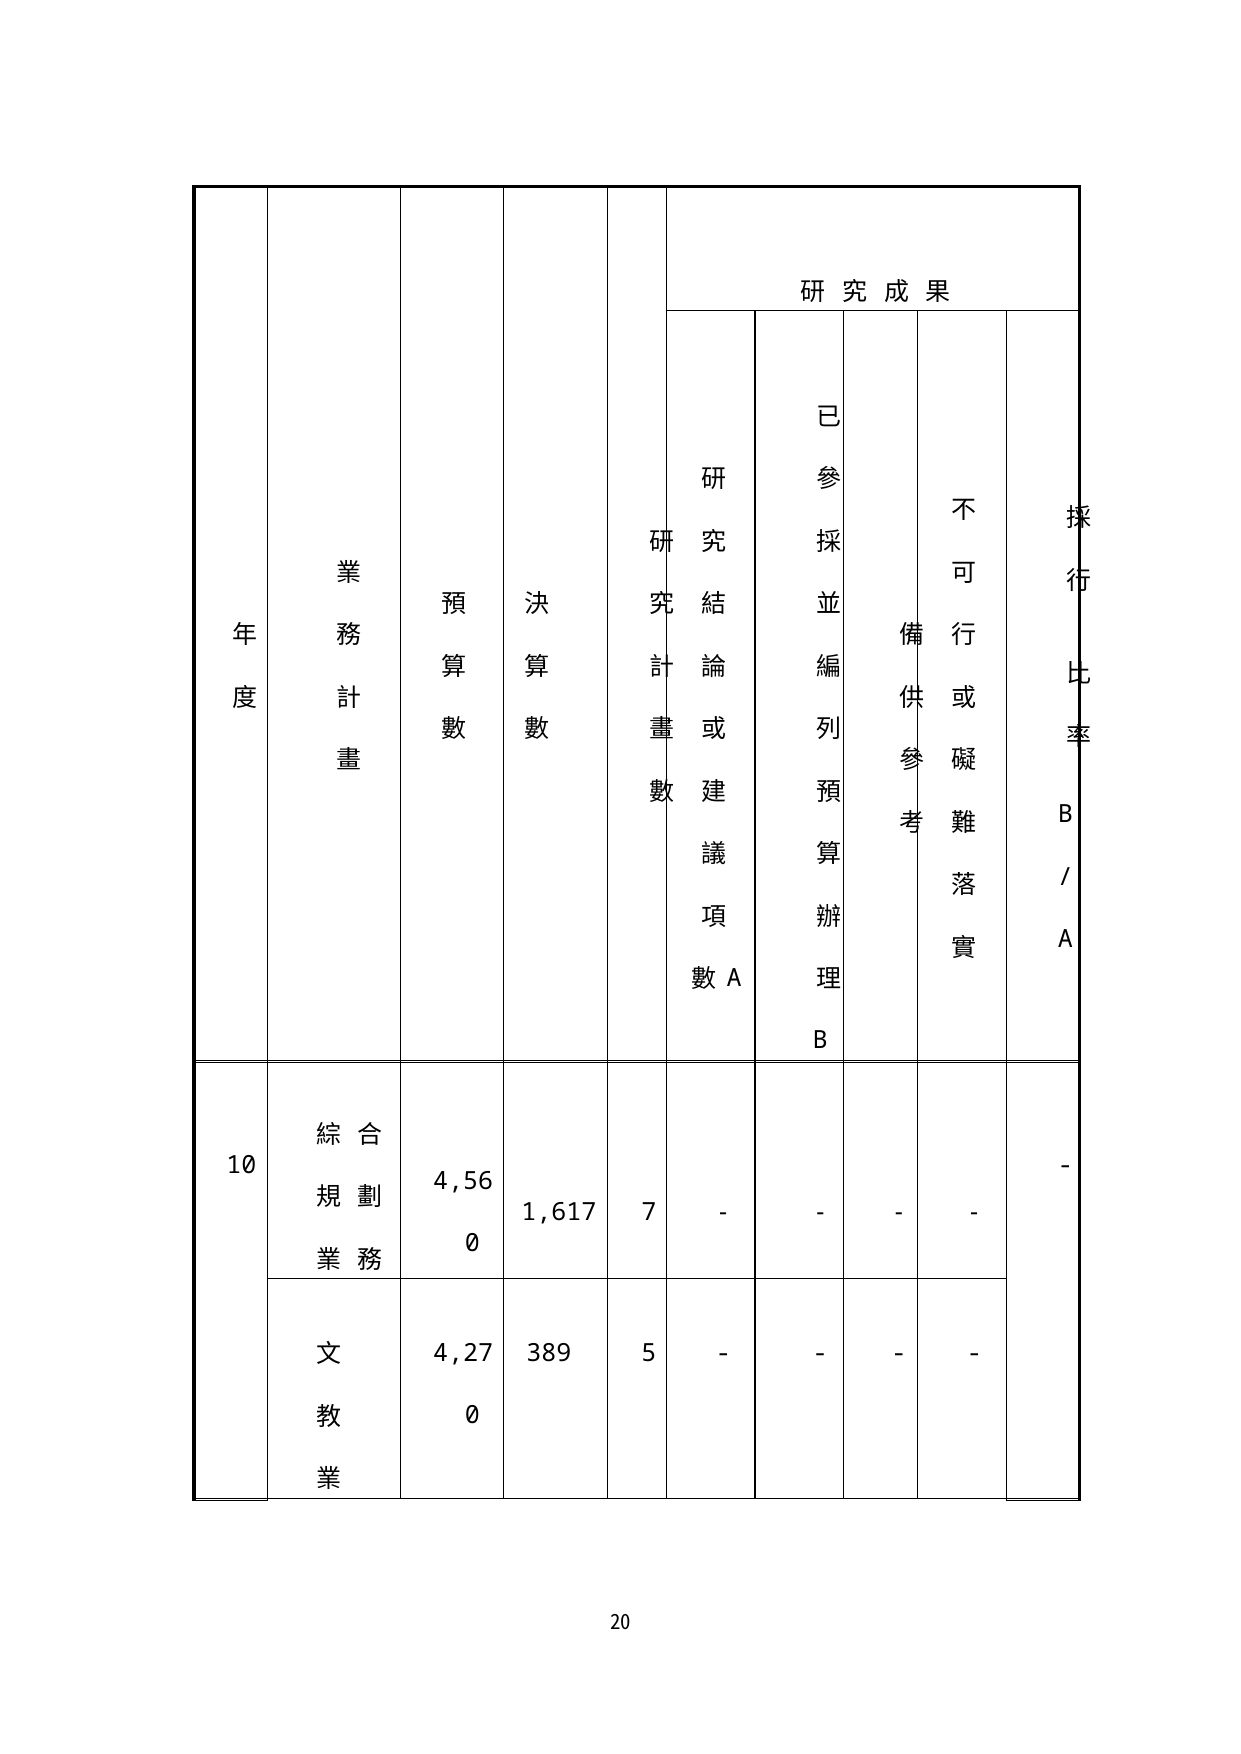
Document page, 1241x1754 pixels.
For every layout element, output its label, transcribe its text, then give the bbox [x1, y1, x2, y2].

table_header 決算數 [504, 188, 607, 1060]
table_cell 採行 比率 B/A [1007, 311, 1078, 1060]
table_cell 研究結論或建議項數A [667, 311, 754, 1060]
table_cell - [756, 1063, 843, 1278]
table_cell - [1007, 1063, 1078, 1498]
table_header 業務計畫 [268, 188, 400, 1060]
table_header 研究成果 [667, 188, 1078, 310]
table_cell 108 [196, 1063, 267, 1498]
table_cell - [667, 1063, 754, 1278]
table_cell - [844, 1063, 917, 1278]
table_cell 備供參考 [844, 311, 917, 1060]
table_header 年度 [196, 188, 267, 1060]
table_cell 綜合規劃業務 [268, 1063, 400, 1278]
table_cell 7 [608, 1063, 666, 1278]
table_cell 已參採並編列預算辦理B [756, 311, 843, 1060]
table_cell 不可行或礙難落實 [918, 311, 1006, 1060]
table_header 研究計畫數 [608, 188, 666, 1060]
table_cell 4,560 [401, 1063, 503, 1278]
table_cell 389 [504, 1279, 607, 1498]
table_cell 1,617 [504, 1063, 607, 1278]
table_header 預算數 [401, 188, 503, 1060]
table_cell 4,270 [401, 1279, 503, 1498]
table_cell 5 [608, 1279, 666, 1498]
table_cell - [756, 1279, 843, 1498]
table_cell 文教業 [268, 1279, 400, 1498]
table_cell - [918, 1279, 1006, 1498]
table_cell - [918, 1063, 1006, 1278]
table_cell - [844, 1279, 917, 1498]
table_cell - [667, 1279, 754, 1498]
